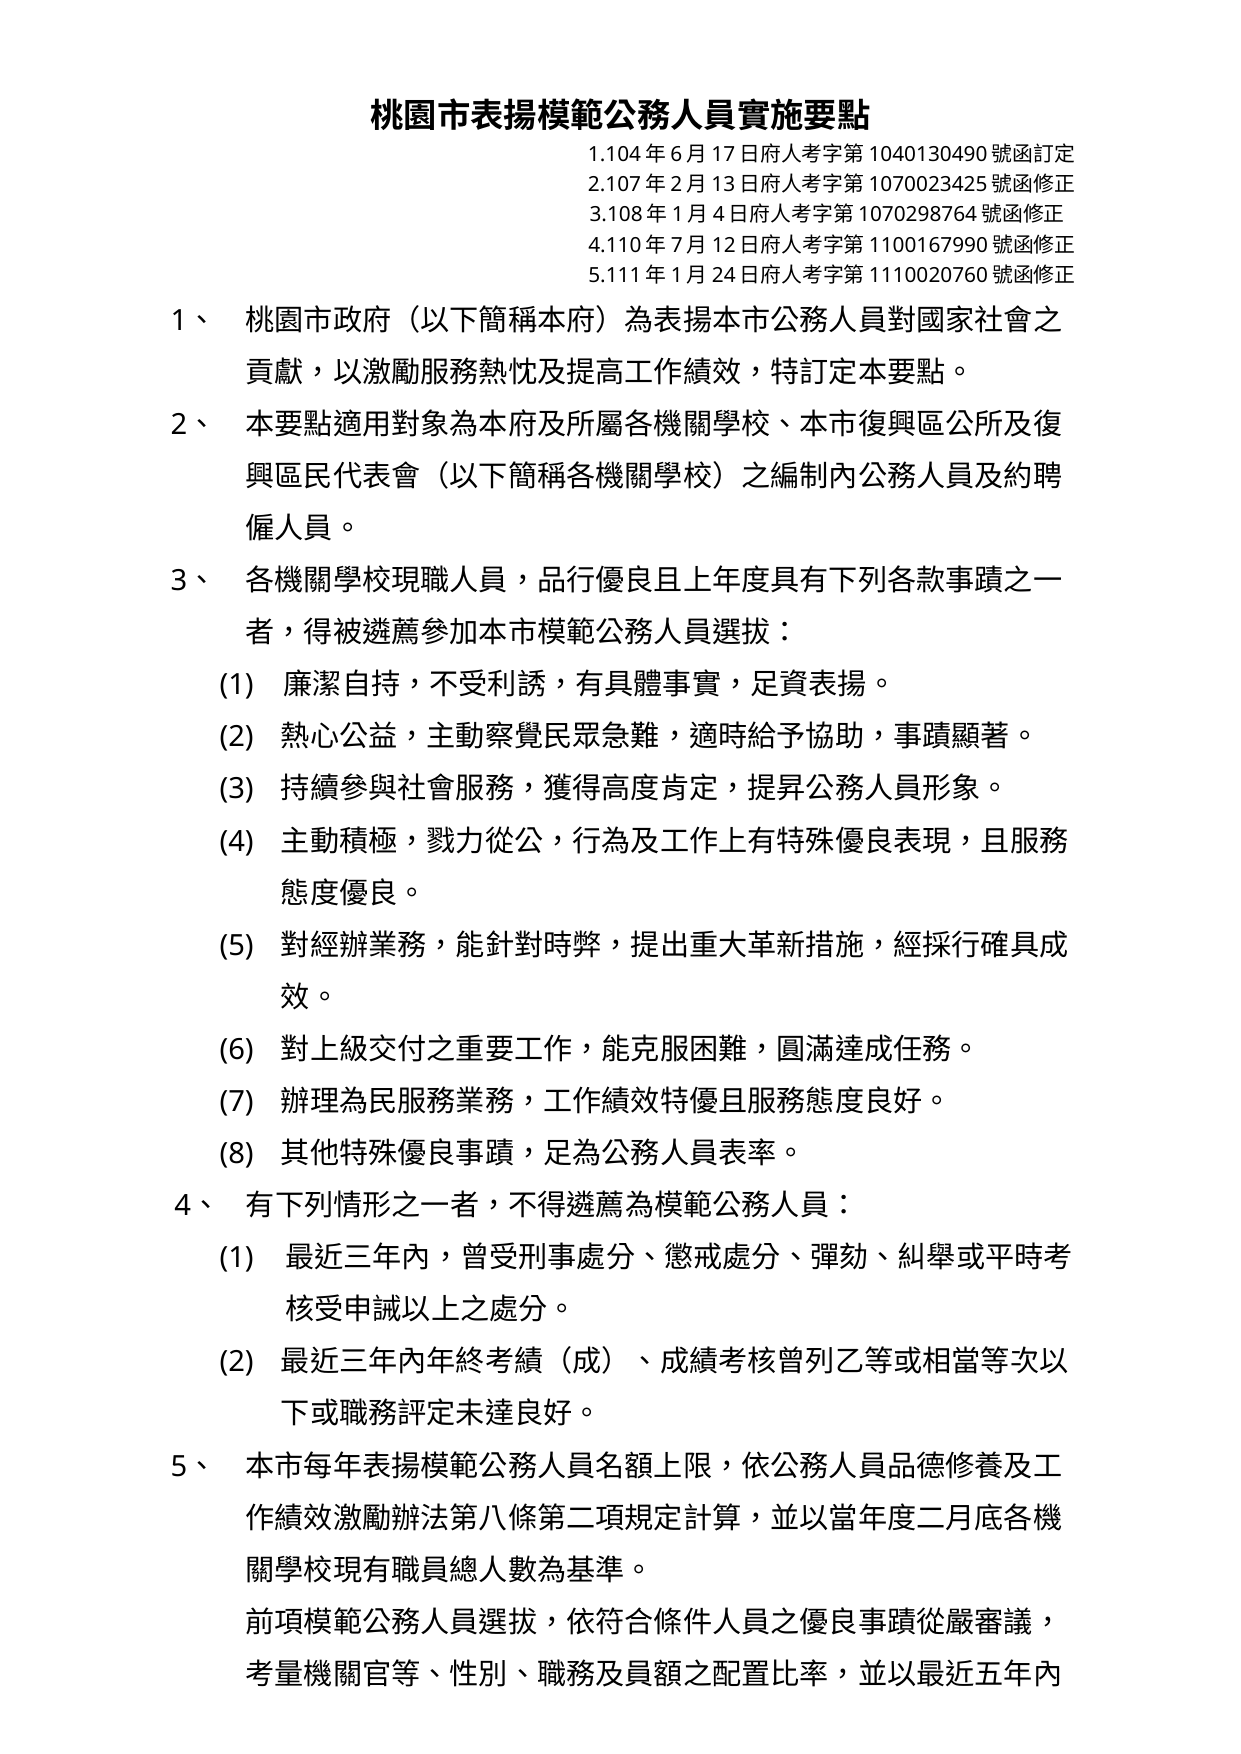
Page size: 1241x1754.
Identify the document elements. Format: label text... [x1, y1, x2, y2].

list 持續參與社會服務，獲得高度肯定，提昇公務人員形象。 [219, 757, 1075, 809]
list 主動積極，戮力從公，行為及工作上有特殊優良表現，且服務態度優良。 [219, 809, 1075, 913]
list 前項模範公務人員選拔，依符合條件人員之優良事蹟從嚴審議，考量機關官等、性別、職務及員額之配置比率，並以最近五年內 [245, 1591, 1075, 1695]
list 對上級交付之重要工作，能克服困難，圓滿達成任務。 [219, 1018, 1075, 1070]
list 本要點適用對象為本府及所屬各機關學校、本市復興區公所及復興區民代表會（以下簡稱各機關學校）之編制內公務人員及約聘僱人員。 [170, 393, 1075, 549]
list 熱心公益，主動察覺民眾急難，適時給予協助，事蹟顯著。 [219, 705, 1075, 757]
text 1.104年6月17日府人考字第1040130490號函訂定 [165, 137, 1075, 167]
text 5.111年1月24日府人考字第1110020760號函修正 [165, 258, 1075, 288]
list 有下列情形之一者，不得遴薦為模範公務人員： [174, 1174, 1075, 1226]
list 最近三年內，曾受刑事處分、懲戒處分、彈劾、糾舉或平時考核受申誡以上之處分。 [219, 1226, 1075, 1330]
text 3.108年1月4日府人考字第1070298764號函修正 [165, 197, 1064, 228]
list 廉潔自持，不受利誘，有具體事實，足資表揚。 [219, 653, 1075, 705]
text 桃園市表揚模範公務人員實施要點 [165, 89, 1075, 137]
list 辦理為民服務業務，工作績效特優且服務態度良好。 [219, 1070, 1075, 1122]
text 4.110年7月12日府人考字第1100167990號函修正 [165, 228, 1075, 258]
list 對經辦業務，能針對時弊，提出重大革新措施，經採行確具成效。 [219, 913, 1075, 1018]
list 各機關學校現職人員，品行優良且上年度具有下列各款事蹟之一者，得被遴薦參加本市模範公務人員選拔： [170, 549, 1075, 653]
list 桃園市政府（以下簡稱本府）為表揚本市公務人員對國家社會之貢獻，以激勵服務熱忱及提高工作績效，特訂定本要點。 [170, 288, 1075, 393]
list 最近三年內年終考績（成）、成績考核曾列乙等或相當等次以下或職務評定未達良好。 [219, 1330, 1075, 1434]
text 2.107年2月13日府人考字第1070023425號函修正 [165, 167, 1075, 197]
list 本市每年表揚模範公務人員名額上限，依公務人員品德修養及工作績效激勵辦法第八條第二項規定計算，並以當年度二月底各機關學校現有職員總人數為基準。 [170, 1434, 1075, 1591]
list 其他特殊優良事蹟，足為公務人員表率。 [219, 1122, 1075, 1174]
